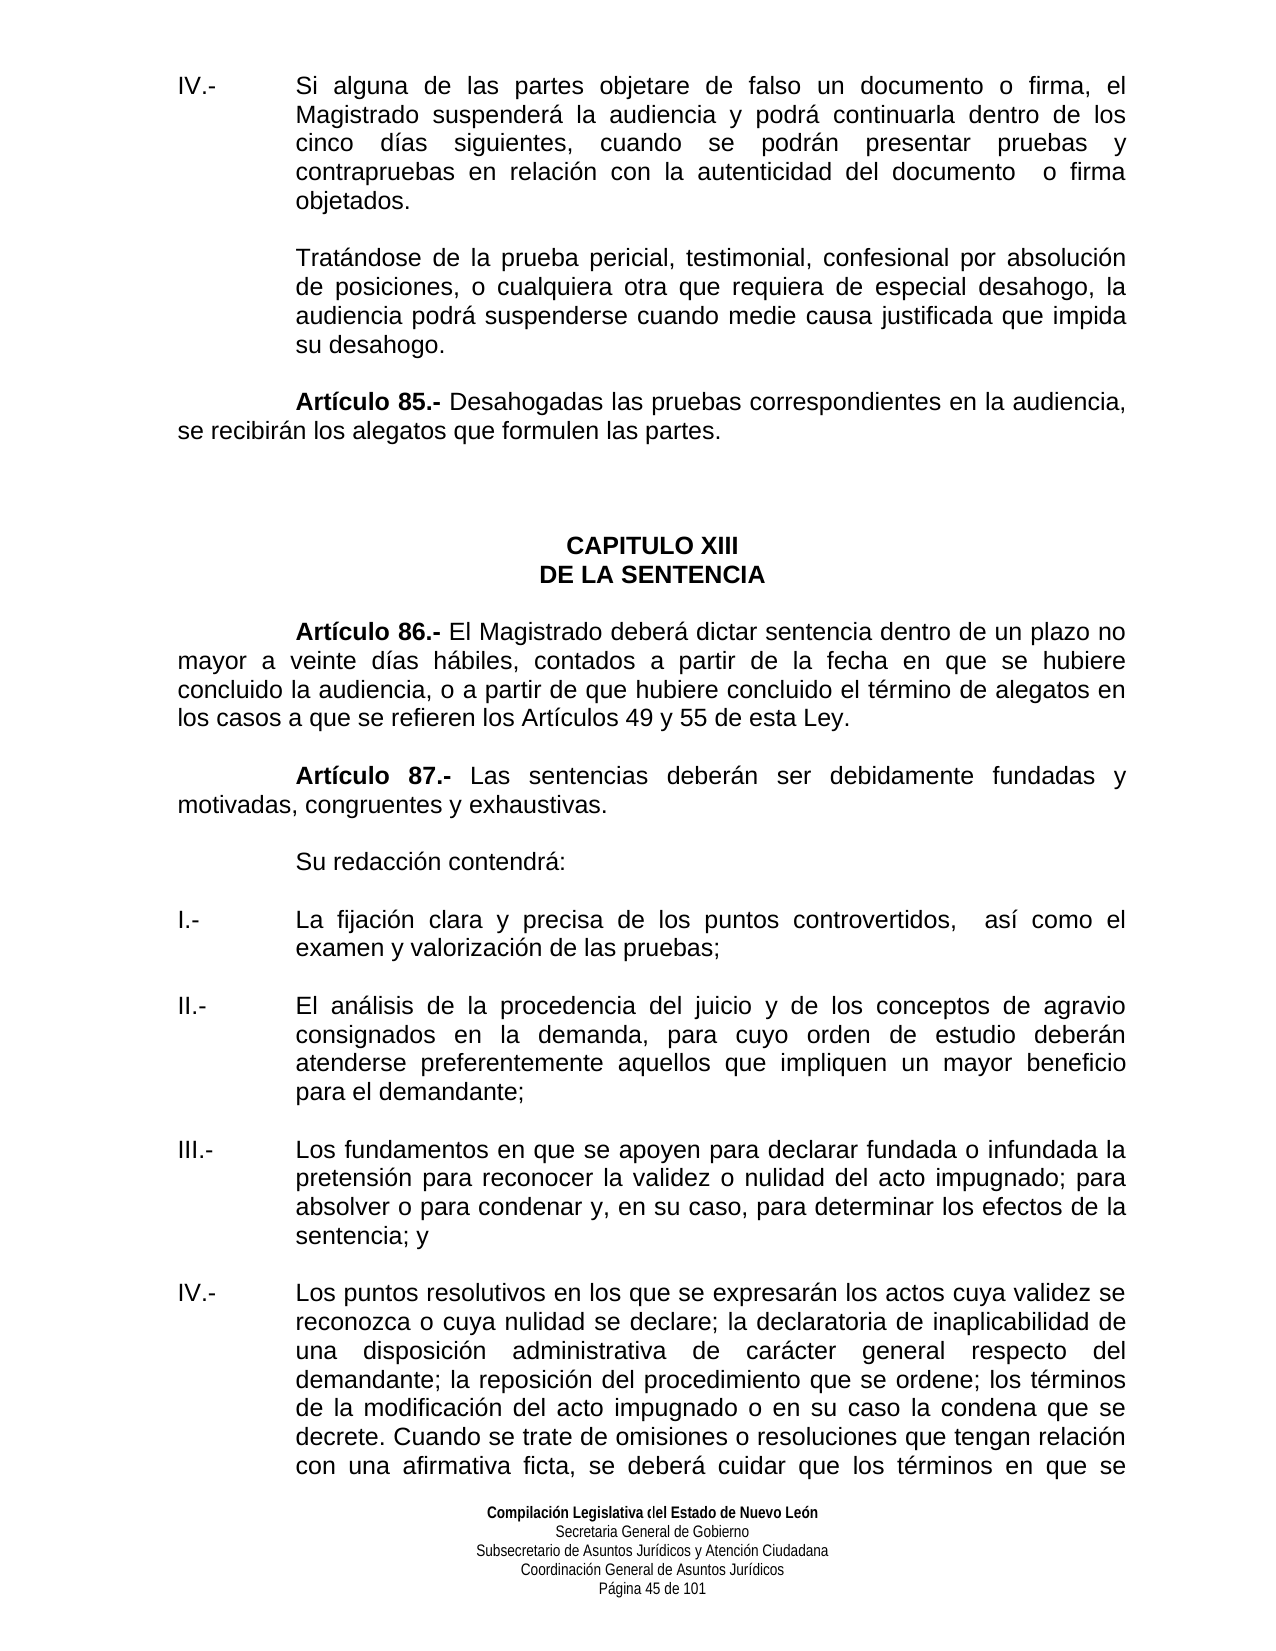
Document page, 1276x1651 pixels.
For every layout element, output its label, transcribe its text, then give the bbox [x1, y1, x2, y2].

text Artículo 86.- El Magistrado deberá dictar sentencia dentro de un plazo no mayor a veinte días hábiles, contados a partir de la fecha en que se hubiere concluido la audiencia, o a partir de que hubiere concluido el término de alegatos en los casos a que se refieren los Artículos 49 y 55 de esta Ley. [177, 617, 1127, 732]
text Artículo 87.- Las sentencias deberán ser debidamente fundadas y motivadas, congruentes y exhaustivas. [177, 761, 1127, 818]
text CAPITULO XIII [177, 531, 1127, 559]
text I.- La fijación clara y precisa de los puntos controvertidos, así como el examen y valorización de las pruebas; [177, 904, 1127, 962]
text Artículo 85.- Desahogadas las pruebas correspondientes en la audiencia, se recibirán los alegatos que formulen las partes. [177, 387, 1127, 444]
text III.- Los fundamentos en que se apoyen para declarar fundada o infundada la pretensión para reconocer la validez o nulidad del acto impugnado; para absolver o para condenar y, en su caso, para determinar los efectos de la sentencia; y [177, 1134, 1127, 1249]
text IV.- Los puntos resolutivos en los que se expresarán los actos cuya validez se reconozca o cuya nulidad se declare; la declaratoria de inaplicabilidad de una disposición administrativa de carácter general respecto del demandante; la reposición del procedimiento que se ordene; los términos de la modificación del acto impugnado o en su caso la condena que se decrete. Cuando se trate de omisiones o resoluciones que tengan relación con una afirmativa ficta, se deberá cuidar que los términos en que se [177, 1278, 1127, 1479]
text Tratándose de la prueba pericial, testimonial, confesional por absolución de posiciones, o cualquiera otra que requiera de especial desahogo, la audiencia podrá suspenderse cuando medie causa justificada que impida su desahogo. [295, 243, 1127, 358]
text II.- El análisis de la procedencia del juicio y de los conceptos de agravio consignados en la demanda, para cuyo orden de estudio deberán atenderse preferentemente aquellos que impliquen un mayor beneficio para el demandante; [177, 991, 1127, 1106]
text IV.- Si alguna de las partes objetare de falso un documento o firma, el Magistrado suspenderá la audiencia y podrá continuarla dentro de los cinco días siguientes, cuando se podrán presentar pruebas y contrapruebas en relación con la autenticidad del documento o firma objetados. [177, 71, 1127, 214]
text Su redacción contendrá: [177, 847, 1127, 876]
text DE LA SENTENCIA [177, 559, 1127, 588]
